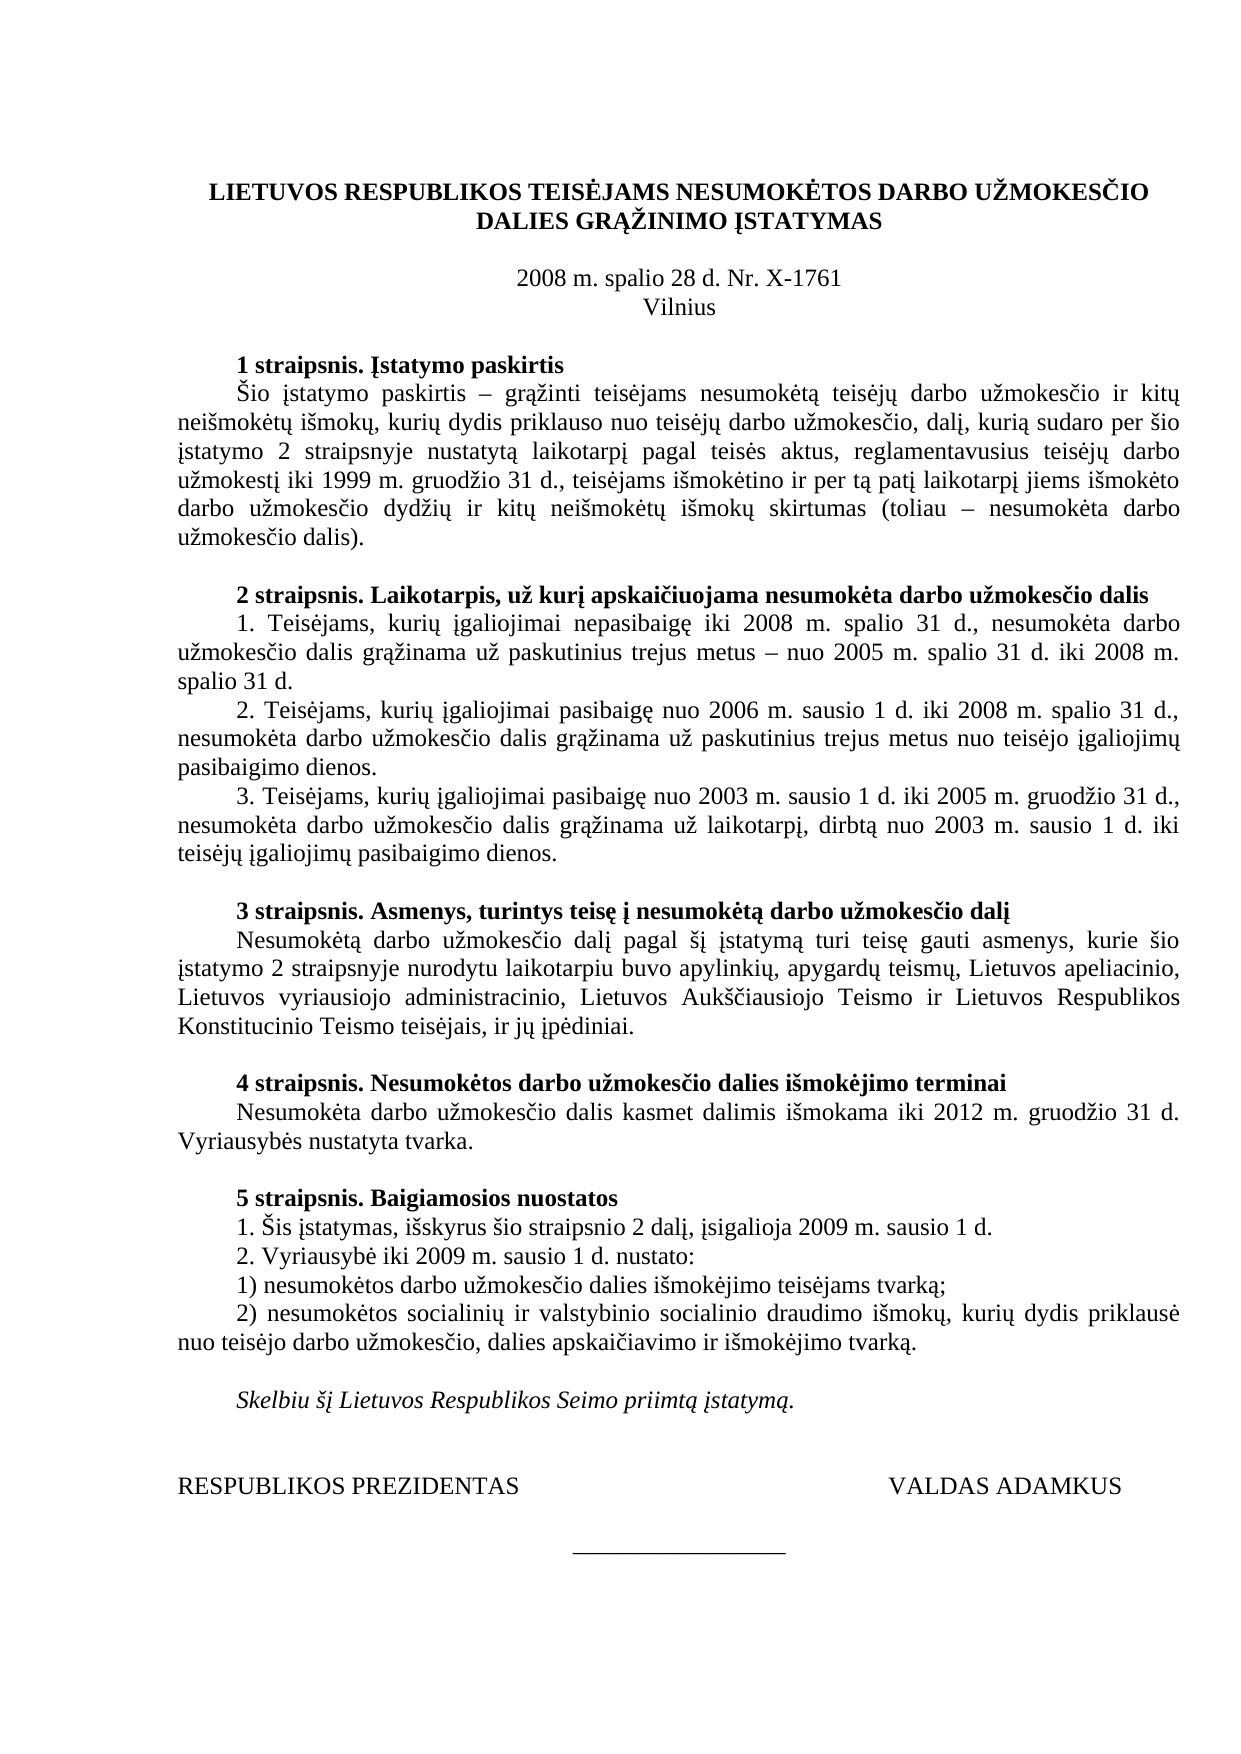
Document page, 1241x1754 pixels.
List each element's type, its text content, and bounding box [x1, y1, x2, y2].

text Vilnius [177, 292, 1181, 321]
text 1 straipsnis. Įstatymo paskirtis [177, 350, 1181, 378]
text 1. Teisėjams, kurių įgaliojimai nepasibaigę iki 2008 m. spalio 31 d., nesumokėta darbo užmokesčio dalis grąžinama už paskutinius trejus metus – nuo 2005 m. spalio 31 d. iki 2008 m. spalio 31 d. [177, 608, 1181, 695]
text 1. Šis įstatymas, išskyrus šio straipsnio 2 dalį, įsigalioja 2009 m. sausio 1 d. [177, 1212, 1181, 1241]
text 2) nesumokėtos socialinių ir valstybinio socialinio draudimo išmokų, kurių dydis priklausė nuo teisėjo darbo užmokesčio, dalies apskaičiavimo ir išmokėjimo tvarką. [177, 1298, 1181, 1356]
text Šio įstatymo paskirtis – grąžinti teisėjams nesumokėtą teisėjų darbo užmokesčio ir kitų neišmokėtų išmokų, kurių dydis priklauso nuo teisėjų darbo užmokesčio, dalį, kurią sudaro per šio įstatymo 2 straipsnyje nustatytą laikotarpį pagal teisės aktus, reglamentavusius teisėjų darbo užmokestį iki 1999 m. gruodžio 31 d., teisėjams išmokėtino ir per tą patį laikotarpį jiems išmokėto darbo užmokesčio dydžių ir kitų neišmokėtų išmokų skirtumas (toliau – nesumokėta darbo užmokesčio dalis). [177, 378, 1181, 551]
text 3 straipsnis. Asmenys, turintys teisę į nesumokėtą darbo užmokesčio dalį [177, 896, 1181, 925]
text Nesumokėta darbo užmokesčio dalis kasmet dalimis išmokama iki 2012 m. gruodžio 31 d. Vyriausybės nustatyta tvarka. [177, 1097, 1181, 1155]
text 5 straipsnis. Baigiamosios nuostatos [177, 1183, 1181, 1212]
text 1) nesumokėtos darbo užmokesčio dalies išmokėjimo teisėjams tvarką; [177, 1270, 1181, 1298]
text 2008 m. spalio 28 d. Nr. X-1761 [177, 263, 1181, 292]
text 2 straipsnis. Laikotarpis, už kurį apskaičiuojama nesumokėta darbo užmokesčio dalis [236, 580, 1181, 608]
text 3. Teisėjams, kurių įgaliojimai pasibaigę nuo 2003 m. sausio 1 d. iki 2005 m. gruodžio 31 d., nesumokėta darbo užmokesčio dalis grąžinama už laikotarpį, dirbtą nuo 2003 m. sausio 1 d. iki teisėjų įgaliojimų pasibaigimo dienos. [177, 781, 1181, 867]
text 2. Vyriausybė iki 2009 m. sausio 1 d. nustato: [177, 1241, 1181, 1270]
text Skelbiu šį Lietuvos Respublikos Seimo priimtą įstatymą. [177, 1385, 1181, 1413]
text _________________ [177, 1528, 1181, 1557]
text RESPUBLIKOS PREZIDENTAS VALDAS ADAMKUS [177, 1471, 1181, 1500]
text LIETUVOS RESPUBLIKOS TEISĖJAMS NESUMOKĖTOS DARBO UŽMOKESČIO DALIES GRĄŽINIMO ĮSTATYMAS [177, 177, 1181, 235]
text 2. Teisėjams, kurių įgaliojimai pasibaigę nuo 2006 m. sausio 1 d. iki 2008 m. spalio 31 d., nesumokėta darbo užmokesčio dalis grąžinama už paskutinius trejus metus nuo teisėjo įgaliojimų pasibaigimo dienos. [177, 695, 1181, 781]
text Nesumokėtą darbo užmokesčio dalį pagal šį įstatymą turi teisę gauti asmenys, kurie šio įstatymo 2 straipsnyje nurodytu laikotarpiu buvo apylinkių, apygardų teismų, Lietuvos apeliacinio, Lietuvos vyriausiojo administracinio, Lietuvos Aukščiausiojo Teismo ir Lietuvos Respublikos Konstitucinio Teismo teisėjais, ir jų įpėdiniai. [177, 925, 1181, 1040]
text 4 straipsnis. Nesumokėtos darbo užmokesčio dalies išmokėjimo terminai [177, 1068, 1181, 1097]
